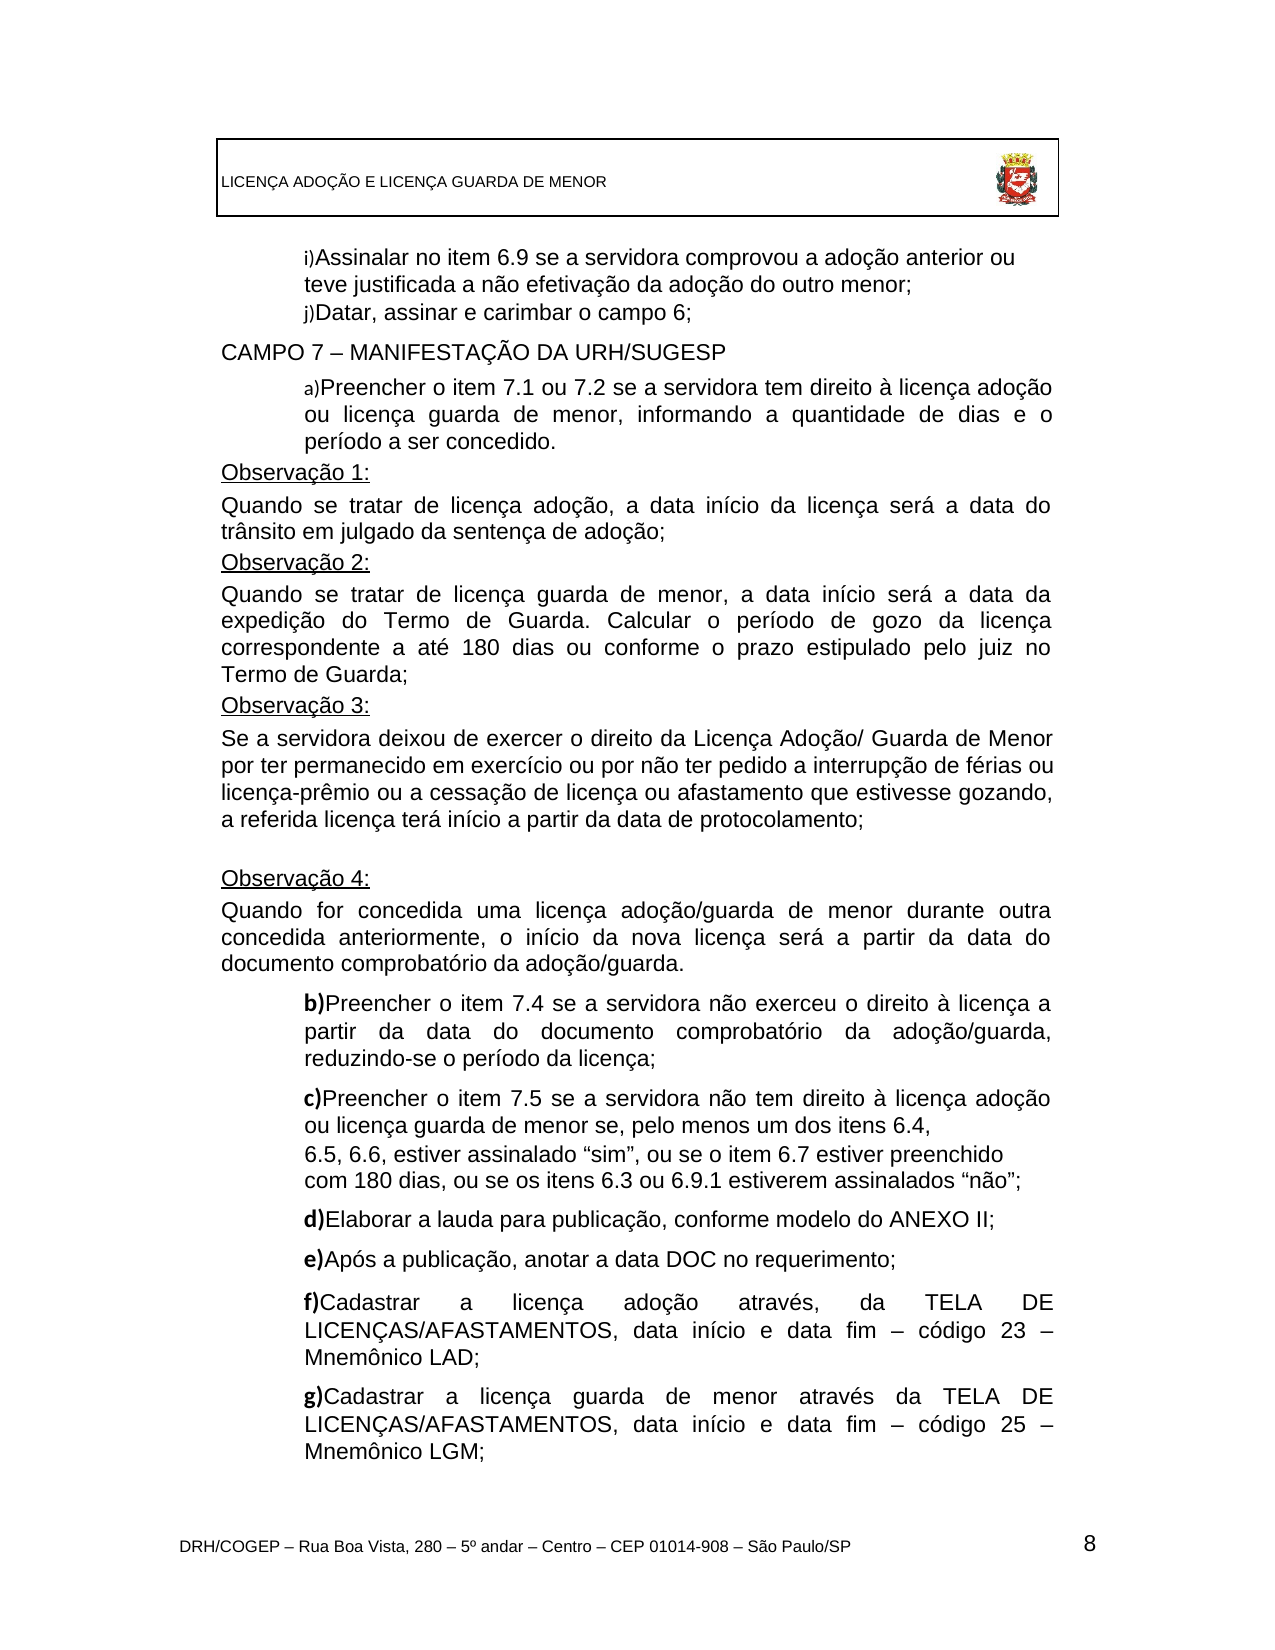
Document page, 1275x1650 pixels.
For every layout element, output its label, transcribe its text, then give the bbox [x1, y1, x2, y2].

text Quando for concedida uma licença adoção/guarda de menor durante outra concedida anteriormente, o início da nova licença será a partir da data do documento comprobatório da adoção/guarda. [221, 897, 1052, 976]
list Preencher o item 7.5 se a servidora não tem direito à licença adoção ou licença guarda de menor se, pelo menos um dos itens 6.4, [304, 1082, 1052, 1139]
text Quando se tratar de licença adoção, a data início da licença será a data do trânsito em julgado da sentença de adoção; [221, 492, 1052, 544]
text 6.5, 6.6, estiver assinalado “sim”, ou se o item 6.7 estiver preenchido com 180 dias, ou se os itens 6.3 ou 6.9.1 estiverem assinalados “não”; [304, 1141, 1052, 1193]
list Elaborar a lauda para publicação, conforme modelo do ANEXO II; [304, 1203, 1125, 1233]
text Quando se tratar de licença guarda de menor, a data início será a data da expedição do Termo de Guarda. Calcular o período de gozo da licença correspondente a até 180 dias ou conforme o prazo estipulado pelo juiz no Termo de Guarda; [221, 581, 1052, 687]
text Observação 3: [221, 692, 1125, 719]
table_header 8 [967, 1530, 1096, 1556]
text Observação 1: [221, 459, 1125, 486]
text Observação 4: [221, 864, 1125, 891]
text Se a servidora deixou de exercer o direito da Licença Adoção/ Guarda de Menor por ter permanecido em exercício ou por não ter pedido a interrupção de férias ou licença-prêmio ou a cessação de licença ou afastamento que estivesse gozando, a referida licença terá início a partir da data de protocolamento; [221, 725, 1054, 832]
table_header DRH/COGEP – Rua Boa Vista, 280 – 5º andar – Centro – CEP 01014-908 – São Paulo/SP [179, 1530, 967, 1556]
list Cadastrar a licença guarda de menor através da TELA DE LICENÇAS/AFASTAMENTOS, data início e data fim – código 25 – Mnemônico LGM; [304, 1380, 1054, 1464]
text [1059, 173, 1125, 191]
text Observação 2: [221, 548, 1125, 575]
list Preencher o item 7.1 ou 7.2 se a servidora tem direito à licença adoção ou licença guarda de menor, informando a quantidade de dias e o período a ser concedido. [304, 374, 1054, 454]
text CAMPO 7 – MANIFESTAÇÃO DA URH/SUGESP [221, 339, 1125, 365]
text LICENÇA ADOÇÃO E LICENÇA GUARDA DE MENOR [221, 173, 996, 191]
list Assinalar no item 6.9 se a servidora comprovou a adoção anterior ou teve justificada a não efetivação da adoção do outro menor; [304, 244, 1054, 298]
list Cadastrar a licença adoção através, da TELA DE LICENÇAS/AFASTAMENTOS, data início e data fim – código 23 – Mnemônico LAD; [304, 1286, 1054, 1370]
list Datar, assinar e carimbar o campo 6; [304, 298, 1125, 325]
list Preencher o item 7.4 se a servidora não exerceu o direito à licença a partir da data do documento comprobatório da adoção/guarda, reduzindo-se o período da licença; [304, 987, 1052, 1072]
list Após a publicação, anotar a data DOC no requerimento; [304, 1244, 1125, 1274]
